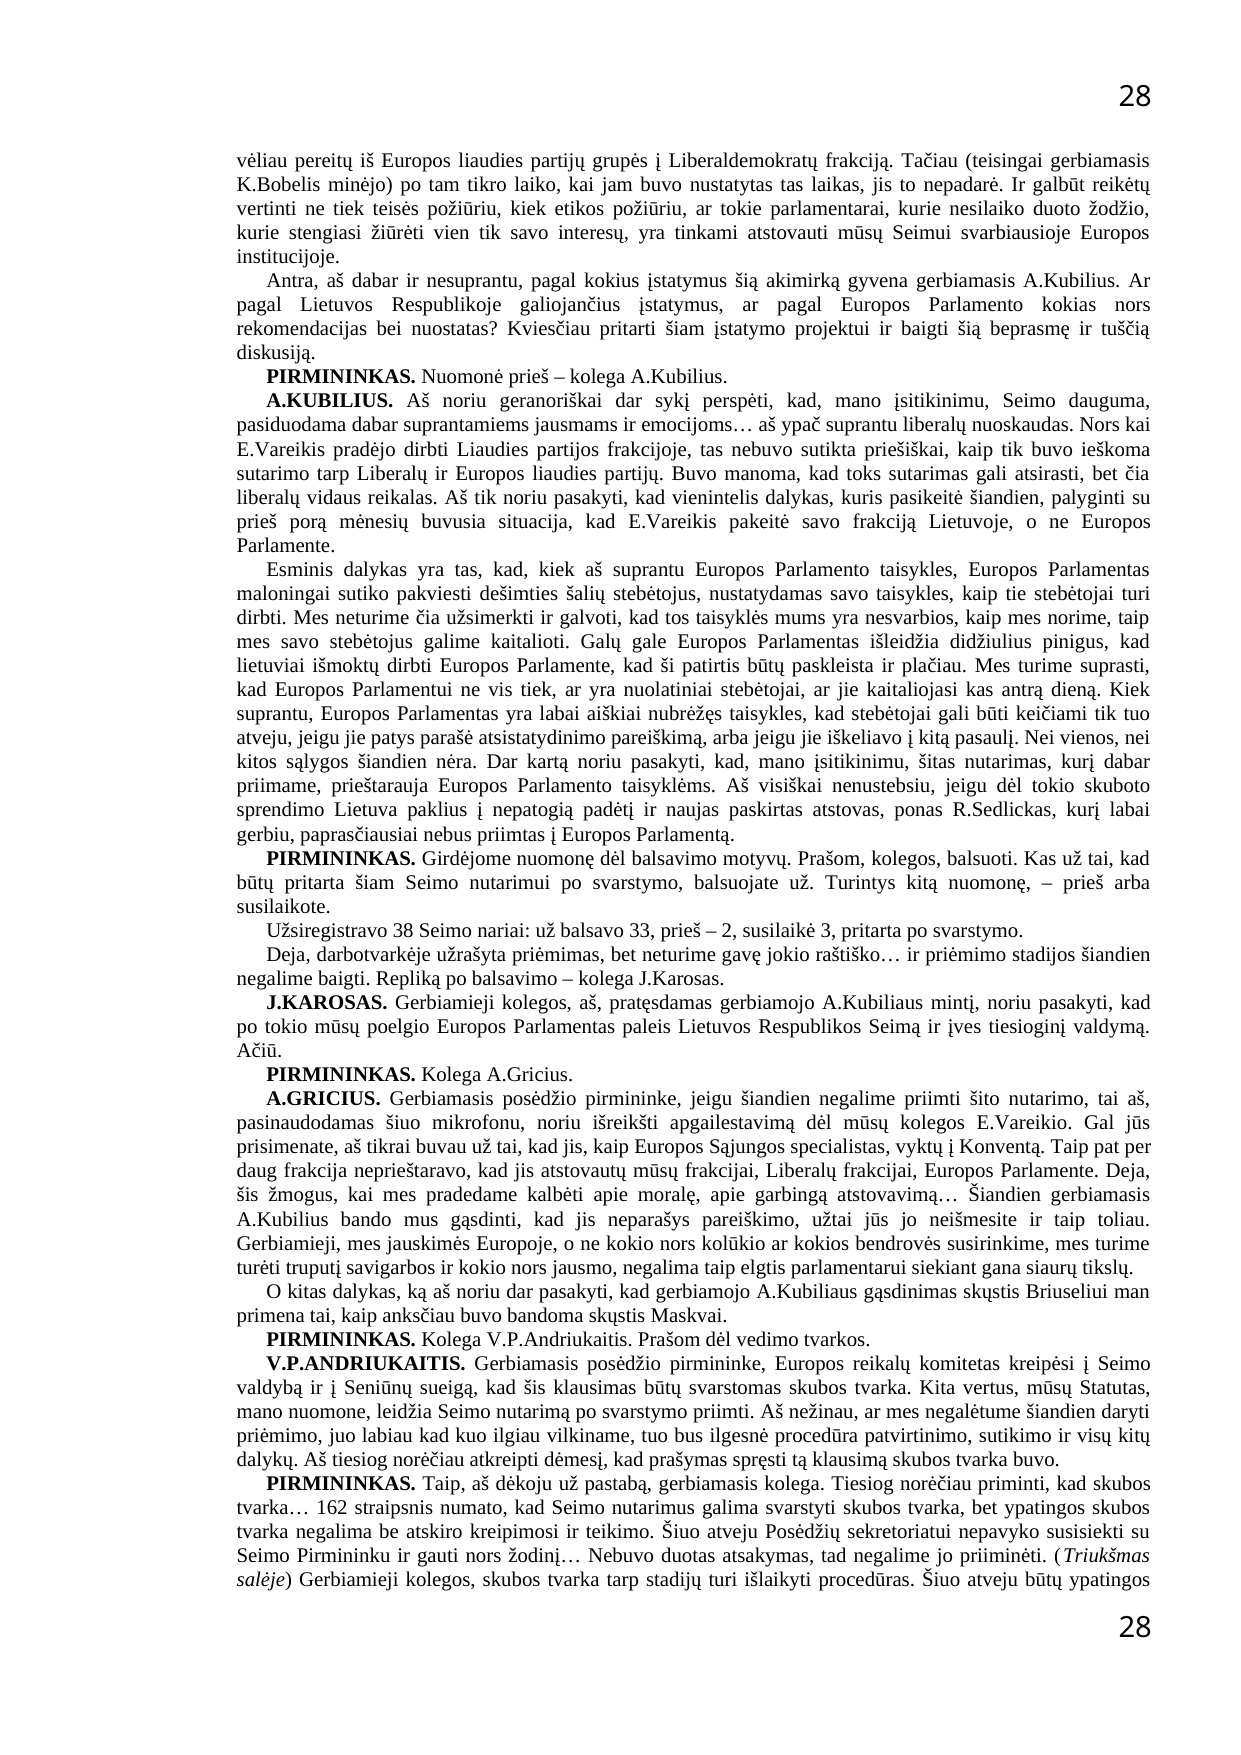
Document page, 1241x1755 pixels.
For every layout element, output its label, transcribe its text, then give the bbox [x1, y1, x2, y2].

text PIRMININKAS. Taip, aš dėkoju už pastabą, gerbiamasis kolega. Tiesiog norėčiau priminti, kad skubos tvarka… 162 straipsnis numato, kad Seimo nutarimus galima svarstyti skubos tvarka, bet ypatingos skubos tvarka negalima be atskiro kreipimosi ir teikimo. Šiuo atveju Posėdžių sekretoriatui nepavyko susisiekti su Seimo Pirmininku ir gauti nors žodinį… Nebuvo duotas atsakymas, tad negalime jo priiminėti. (Triukšmas salėje) Gerbiamieji kolegos, skubos tvarka tarp stadijų turi išlaikyti procedūras. Šiuo atveju būtų ypatingos [236, 1471, 1152, 1591]
text V.P.ANDRIUKAITIS. Gerbiamasis posėdžio pirmininke, Europos reikalų komitetas kreipėsi į Seimo valdybą ir į Seniūnų sueigą, kad šis klausimas būtų svarstomas skubos tvarka. Kita vertus, mūsų Statutas, mano nuomone, leidžia Seimo nutarimą po svarstymo priimti. Aš nežinau, ar mes negalėtume šiandien daryti priėmimo, juo labiau kad kuo ilgiau vilkiname, tuo bus ilgesnė procedūra patvirtinimo, sutikimo ir visų kitų dalykų. Aš tiesiog norėčiau atkreipti dėmesį, kad prašymas spręsti tą klausimą skubos tvarka buvo. [236, 1351, 1152, 1471]
text Užsiregistravo 38 Seimo nariai: už balsavo 33, prieš – 2, susilaikė 3, pritarta po svarstymo. [236, 918, 1152, 942]
text O kitas dalykas, ką aš noriu dar pasakyti, kad gerbiamojo A.Kubiliaus gąsdinimas skųstis Briuseliui man primena tai, kaip anksčiau buvo bandoma skųstis Maskvai. [236, 1279, 1152, 1327]
text vėliau pereitų iš Europos liaudies partijų grupės į Liberaldemokratų frakciją. Tačiau (teisingai gerbiamasis K.Bobelis minėjo) po tam tikro laiko, kai jam buvo nustatytas tas laikas, jis to nepadarė. Ir galbūt reikėtų vertinti ne tiek teisės požiūriu, kiek etikos požiūriu, ar tokie parlamentarai, kurie nesilaiko duoto žodžio, kurie stengiasi žiūrėti vien tik savo interesų, yra tinkami atstovauti mūsų Seimui svarbiausioje Europos institucijoje. [236, 148, 1152, 268]
text PIRMININKAS. Nuomonė prieš – kolega A.Kubilius. [236, 364, 1152, 388]
text PIRMININKAS. Kolega V.P.Andriukaitis. Prašom dėl vedimo tvarkos. [236, 1327, 1152, 1351]
text PIRMININKAS. Kolega A.Gricius. [236, 1062, 1152, 1086]
text Antra, aš dabar ir nesuprantu, pagal kokius įstatymus šią akimirką gyvena gerbiamasis A.Kubilius. Ar pagal Lietuvos Respublikoje galiojančius įstatymus, ar pagal Europos Parlamento kokias nors rekomendacijas bei nuostatas? Kviesčiau pritarti šiam įstatymo projektui ir baigti šią beprasmę ir tuščią diskusiją. [236, 268, 1152, 364]
text A.GRICIUS. Gerbiamasis posėdžio pirmininke, jeigu šiandien negalime priimti šito nutarimo, tai aš, pasinaudodamas šiuo mikrofonu, noriu išreikšti apgailestavimą dėl mūsų kolegos E.Vareikio. Gal jūs prisimenate, aš tikrai buvau už tai, kad jis, kaip Europos Sąjungos specialistas, vyktų į Konventą. Taip pat per daug frakcija neprieštaravo, kad jis atstovautų mūsų frakcijai, Liberalų frakcijai, Europos Parlamente. Deja, šis žmogus, kai mes pradedame kalbėti apie moralę, apie garbingą atstovavimą… Šiandien gerbiamasis A.Kubilius bando mus gąsdinti, kad jis neparašys pareiškimo, užtai jūs jo neišmesite ir taip toliau. Gerbiamieji, mes jauskimės Europoje, o ne kokio nors kolūkio ar kokios bendrovės susirinkime, mes turime turėti truputį savigarbos ir kokio nors jausmo, negalima taip elgtis parlamentarui siekiant gana siaurų tikslų. [236, 1086, 1152, 1279]
text Esminis dalykas yra tas, kad, kiek aš suprantu Europos Parlamento taisykles, Europos Parlamentas maloningai sutiko pakviesti dešimties šalių stebėtojus, nustatydamas savo taisykles, kaip tie stebėtojai turi dirbti. Mes neturime čia užsimerkti ir galvoti, kad tos taisyklės mums yra nesvarbios, kaip mes norime, taip mes savo stebėtojus galime kaitalioti. Galų gale Europos Parlamentas išleidžia didžiulius pinigus, kad lietuviai išmoktų dirbti Europos Parlamente, kad ši patirtis būtų paskleista ir plačiau. Mes turime suprasti, kad Europos Parlamentui ne vis tiek, ar yra nuolatiniai stebėtojai, ar jie kaitaliojasi kas antrą dieną. Kiek suprantu, Europos Parlamentas yra labai aiškiai nubrėžęs taisykles, kad stebėtojai gali būti keičiami tik tuo atveju, jeigu jie patys parašė atsistatydinimo pareiškimą, arba jeigu jie iškeliavo į kitą pasaulį. Nei vienos, nei kitos sąlygos šiandien nėra. Dar kartą noriu pasakyti, kad, mano įsitikinimu, šitas nutarimas, kurį dabar priimame, prieštarauja Europos Parlamento taisyklėms. Aš visiškai nenustebsiu, jeigu dėl tokio skuboto sprendimo Lietuva paklius į nepatogią padėtį ir naujas paskirtas atstovas, ponas R.Sedlickas, kurį labai gerbiu, paprasčiausiai nebus priimtas į Europos Parlamentą. [236, 557, 1152, 846]
text Deja, darbotvarkėje užrašyta priėmimas, bet neturime gavę jokio raštiško… ir priėmimo stadijos šiandien negalime baigti. Repliką po balsavimo – kolega J.Karosas. [236, 942, 1152, 990]
text J.KAROSAS. Gerbiamieji kolegos, aš, pratęsdamas gerbiamojo A.Kubiliaus mintį, noriu pasakyti, kad po tokio mūsų poelgio Europos Parlamentas paleis Lietuvos Respublikos Seimą ir įves tiesioginį valdymą. Ačiū. [236, 990, 1152, 1062]
text A.KUBILIUS. Aš noriu geranoriškai dar sykį perspėti, kad, mano įsitikinimu, Seimo dauguma, pasiduodama dabar suprantamiems jausmams ir emocijoms… aš ypač suprantu liberalų nuoskaudas. Nors kai E.Vareikis pradėjo dirbti Liaudies partijos frakcijoje, tas nebuvo sutikta priešiškai, kaip tik buvo ieškoma sutarimo tarp Liberalų ir Europos liaudies partijų. Buvo manoma, kad toks sutarimas gali atsirasti, bet čia liberalų vidaus reikalas. Aš tik noriu pasakyti, kad vienintelis dalykas, kuris pasikeitė šiandien, palyginti su prieš porą mėnesių buvusia situacija, kad E.Vareikis pakeitė savo frakciją Lietuvoje, o ne Europos Parlamente. [236, 388, 1152, 557]
text PIRMININKAS. Girdėjome nuomonę dėl balsavimo motyvų. Prašom, kolegos, balsuoti. Kas už tai, kad būtų pritarta šiam Seimo nutarimui po svarstymo, balsuojate už. Turintys kitą nuomonę, – prieš arba susilaikote. [236, 846, 1152, 918]
